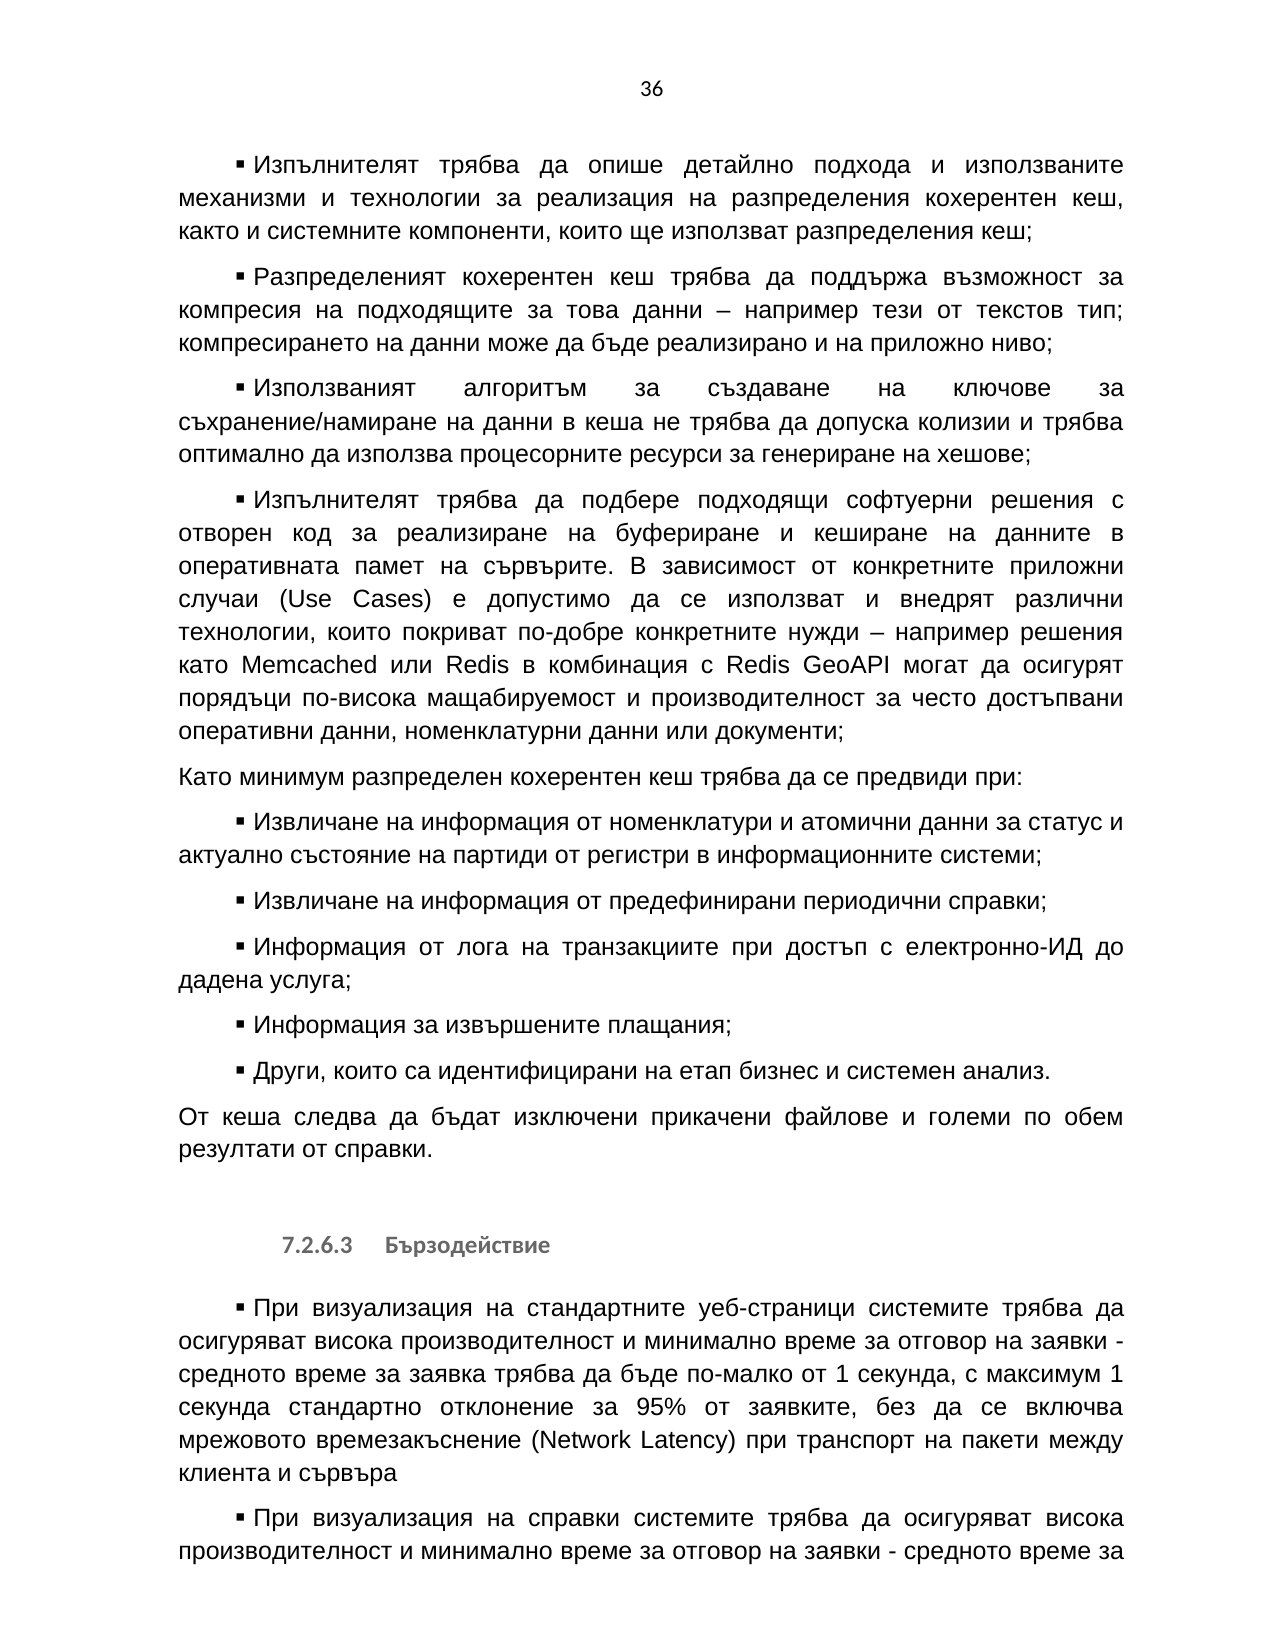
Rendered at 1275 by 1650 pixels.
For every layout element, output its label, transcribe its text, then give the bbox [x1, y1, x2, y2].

list Разпределеният кохерентен кеш трябва да поддържа възможност за компресия на подходящите за това данни – например тези от текстов тип; компресирането на данни може да бъде реализирано и на приложно ниво; [178, 262, 1125, 357]
list При визуализация на справки системите трябва да осигуряват висока производителност и минимално време за отговор на заявки - средното време за [178, 1503, 1125, 1565]
text Като минимум разпределен кохерентен кеш трябва да се предвиди при: [178, 762, 1125, 791]
text От кеша следва да бъдат изключени прикачени файлове и големи по обем резултати от справки. [178, 1101, 1125, 1163]
subtitle Бързодействие [282, 1230, 1125, 1260]
list Извличане на информация от предефинирани периодични справки; [178, 886, 1125, 915]
list Информация от лога на транзакциите при достъп с електронно-ИД до дадена услуга; [178, 932, 1125, 993]
list Информация за извършените плащания; [178, 1010, 1125, 1039]
list Изпълнителят трябва да опише детайлно подхода и използваните механизми и технологии за реализация на разпределения кохерентен кеш, както и системните компоненти, които ще използват разпределения кеш; [178, 150, 1125, 245]
list Извличане на информация от номенклатури и атомични данни за статус и актуално състояние на партиди от регистри в информационните системи; [178, 807, 1125, 869]
list Използваният алгоритъм за създаване на ключове за съхранение/намиране на данни в кеша не трябва да допуска колизии и трябва оптимално да използва процесорните ресурси за генериране на хешове; [178, 373, 1125, 468]
list Изпълнителят трябва да подбере подходящи софтуерни решения с отворен код за реализиране на буфериране и кеширане на данните в оперативната памет на сървърите. В зависимост от конкретните приложни случаи (Use Cases) е допустимо да се използват и внедрят различни технологии, които покриват по-добре конкретните нужди – например решения като Memcached или Redis в комбинация с Redis GeoAPI могат да осигурят порядъци по-висока мащабируемост и производителност за често достъпвани оперативни данни, номенклатурни данни или документи; [178, 485, 1125, 745]
list Други, които са идентифицирани на етап бизнес и системен анализ. [178, 1056, 1125, 1085]
list При визуализация на стандартните уеб-страници системите трябва да осигуряват висока производителност и минимално време за отговор на заявки - средното време за заявка трябва да бъде по-малко от 1 секунда, с максимум 1 секунда стандартно отклонение за 95% от заявките, без да се включва мрежовото времезакъснение (Network Latency) при транспорт на пакети между клиента и сървъра [178, 1292, 1125, 1486]
